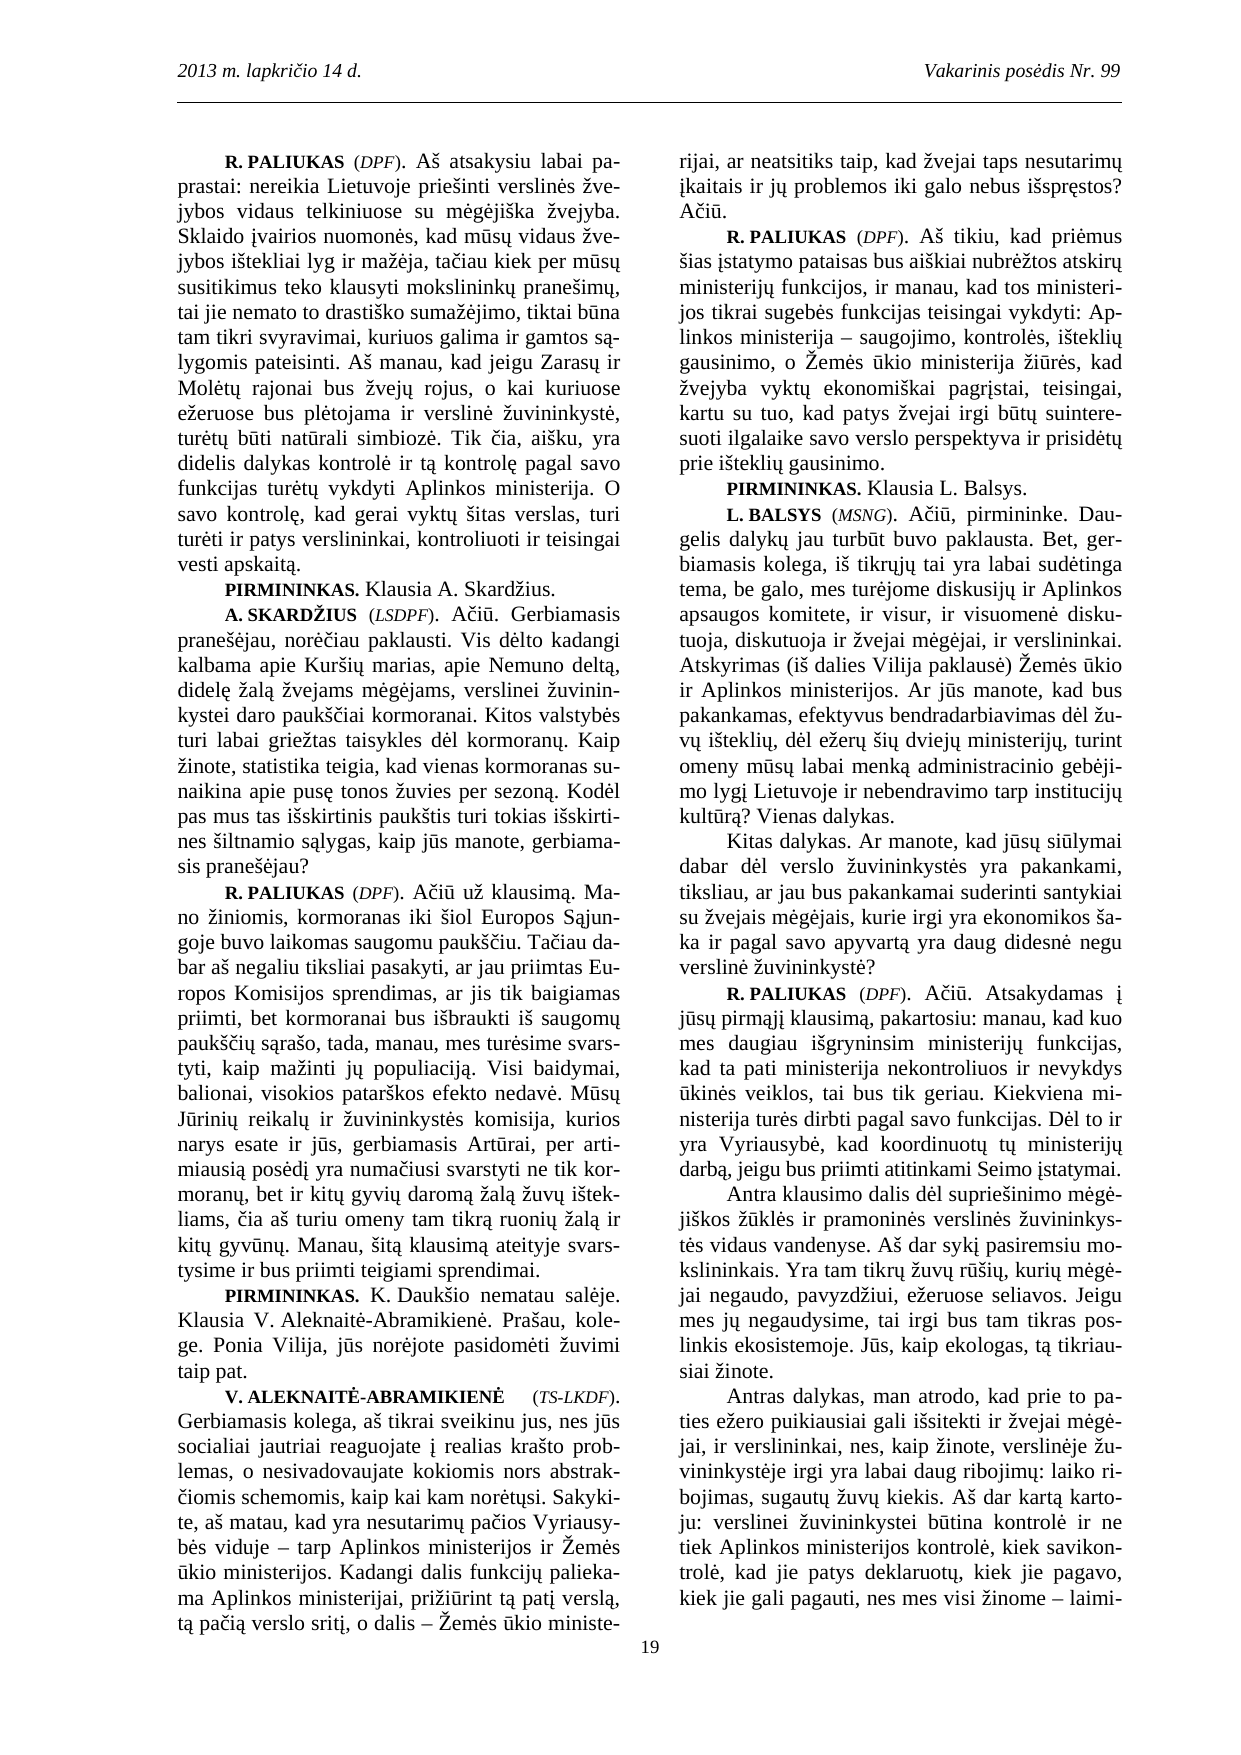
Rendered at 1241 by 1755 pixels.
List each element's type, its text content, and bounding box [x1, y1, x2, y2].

text PIRMININKAS. Klau­sia A. Skar­džius. [177, 576, 620, 601]
text V. ALEKNAITĖ-ABRAMIKIENĖ (TS-LKDF). Ger­bia­ma­sis ko­le­ga, aš tik­rai svei­ki­nu jus, nes jūs so­cia­liai jaut­riai re­a­guo­ja­te į re­a­lias kraš­to pro­b­lemas, o ne­si­va­do­vau­ja­te ko­kio­mis nors abst­rak­čio­mis sche­mo­mis, kaip kai kam no­rė­tų­si. Sa­ky­ki­te, aš ma­tau, kad yra ne­su­ta­ri­mų pa­čios Vy­riau­sy­bės vi­du­je – tarp Ap­lin­kos mi­nis­te­ri­jos ir Že­mės ūkio mi­nis­te­ri­jos. Ka­dan­gi da­lis funk­ci­jų pa­lie­ka­ma Ap­lin­kos mi­nis­te­ri­jai, pri­žiū­rint tą pa­tį ver­slą, tą pa­čią ver­slo sri­tį, o da­lis – Že­mės ūkio mi­nis­te­ [177, 1383, 620, 1635]
text Ki­tas da­ly­kas. Ar ma­no­te, kad jū­sų siū­ly­mai da­bar dėl ver­slo žu­vi­nin­kys­tės yra pa­kan­ka­mi, tiks­liau, ar jau bus pa­kan­ka­mai su­de­rin­ti san­ty­kiai su žve­jais mė­gė­jais, ku­rie ir­gi yra eko­no­mi­kos ša­ka ir pa­gal sa­vo apy­var­tą yra daug di­des­nė ne­gu ver­sli­nė žu­vi­nin­kys­tė? [679, 828, 1122, 979]
text R. PALIUKAS (DPF). Ačiū už klau­si­mą. Ma­no ži­nio­mis, kor­mo­ra­nas iki šiol Eu­ro­pos Są­jun­go­je bu­vo lai­ko­mas sau­go­mu paukš­čiu. Ta­čiau da­bar aš ne­ga­liu tiks­liai pa­sa­ky­ti, ar jau pri­im­tas Eu­ro­pos Ko­mi­si­jos spren­di­mas, ar jis tik bai­gia­mas pri­im­ti, bet kor­mo­ra­nai bus iš­brauk­ti iš sau­go­mų paukš­čių są­ra­šo, ta­da, ma­nau, mes tu­rė­si­me svars­ty­ti, kaip ma­žin­ti jų po­pu­lia­ci­ją. Vi­si bai­dy­mai, ba­lio­nai, vi­so­kios pa­tarš­kos efek­to ne­da­vė. Mū­sų Jū­ri­nių rei­ka­lų ir žu­vi­nin­kys­tės ko­mi­si­ja, ku­rios na­rys esa­te ir jūs, ger­bia­ma­sis Ar­tū­rai, per ar­ti­miau­sią po­sė­dį yra nu­ma­čiu­si svars­ty­ti ne tik kor­mo­ra­nų, bet ir ki­tų gy­vių da­ro­mą ža­lą žu­vų iš­tek­liams, čia aš tu­riu ome­ny tam tik­rą ruo­nių ža­lą ir ki­tų gy­vū­nų. Ma­nau, ši­tą klau­si­mą at­ei­ty­je svars­ty­si­me ir bus pri­im­ti tei­gia­mi spren­di­mai. [177, 879, 620, 1282]
text Ant­ras da­ly­kas, man at­ro­do, kad prie to pa­ties eže­ro pui­kiau­siai ga­li iš­si­tek­ti ir žve­jai mė­gė­jai, ir ver­sli­nin­kai, nes, kaip ži­no­te, ver­sli­nė­je žu­vi­nin­kys­tė­je ir­gi yra la­bai daug ri­bo­ji­mų: lai­ko ri­bo­ji­mas, su­gau­tų žu­vų kie­kis. Aš dar kar­tą kar­to­ju: ver­sli­nei žu­vi­nin­kys­tei bū­ti­na kon­tro­lė ir ne tiek Ap­lin­kos mi­nis­te­ri­jos kon­tro­lė, kiek sa­vi­kon­tro­lė, kad jie pa­tys de­kla­ruo­tų, kiek jie pa­ga­vo, kiek jie ga­li pa­gau­ti, nes mes vi­si ži­no­me – lai­mi­ [679, 1383, 1122, 1610]
text A. SKARDŽIUS (LSDPF). Ačiū. Ger­bia­ma­sis pra­ne­šė­jau, no­rė­čiau pa­klaus­ti. Vis dėl­to ka­dan­gi kal­ba­ma apie Kur­šių ma­rias, apie Ne­mu­no del­tą, di­de­lę ža­lą žve­jams mė­gė­jams, ver­sli­nei žu­vi­nin­kys­tei da­ro paukš­čiai kor­mo­ra­nai. Ki­tos vals­ty­bės tu­ri la­bai griež­tas tai­syk­les dėl kor­mo­ra­nų. Kaip ži­no­te, sta­tis­ti­ka tei­gia, kad vie­nas kor­mo­ra­nas su­nai­ki­na apie pu­sę to­nos žu­vies per se­zo­ną. Ko­dėl pas mus tas iš­skir­ti­nis paukš­tis tu­ri to­kias iš­skir­ti­nes šilt­na­mio są­ly­gas, kaip jūs ma­no­te, ger­bia­ma­sis pra­ne­šė­jau? [177, 601, 620, 879]
text L. BALSYS (MSNG). Ačiū, pir­mi­nin­ke. Dau­ge­lis da­ly­kų jau tur­būt bu­vo pa­klaus­ta. Bet, ger­bia­ma­sis ko­le­ga, iš tik­rų­jų tai yra la­bai su­dė­tin­ga te­ma, be ga­lo, mes tu­rė­jo­me dis­ku­si­jų ir Ap­lin­kos ap­sau­gos ko­mi­te­te, ir vi­sur, ir vi­suo­me­nė dis­ku­tuo­ja, dis­ku­tuo­ja ir žve­jai mė­gė­jai, ir ver­sli­nin­kai. At­sky­ri­mas (iš da­lies Vi­li­ja pa­klau­sė) Že­mės ūkio ir Ap­lin­kos mi­nis­te­ri­jos. Ar jūs ma­no­te, kad bus pa­kan­ka­mas, efek­ty­vus ben­dra­dar­bia­vi­mas dėl žu­vų iš­tek­lių, dėl eže­rų šių dvie­jų mi­nis­te­ri­jų, tu­rint ome­ny mū­sų la­bai men­ką ad­mi­nist­ra­ci­nio ge­bė­ji­mo ly­gį Lie­tu­vo­je ir ne­ben­dra­vi­mo tarp ins­ti­tu­ci­jų kul­tū­rą? Vie­nas da­ly­kas. [679, 501, 1122, 828]
text R. PALIUKAS (DPF). Ačiū. At­sa­ky­da­mas į jū­sų pir­mą­jį klau­si­mą, pa­kar­to­siu: ma­nau, kad kuo mes dau­giau iš­gry­nin­sim mi­nis­te­ri­jų funk­ci­jas, kad ta pa­ti mi­nis­te­ri­ja ne­kon­tro­liuos ir ne­vyk­dys ūki­nės veik­los, tai bus tik ge­riau. Kiek­vie­na mi­nis­te­ri­ja tu­rės dirb­ti pa­gal sa­vo funk­ci­jas. Dėl to ir yra Vy­riau­sy­bė, kad ko­or­di­nuo­tų tų mi­nis­te­ri­jų dar­bą, jei­gu bus pri­im­ti ati­tin­ka­mi Sei­mo įsta­ty­mai. [679, 979, 1122, 1181]
text R. PALIUKAS (DPF). Aš ti­kiu, kad pri­ėmus šias įsta­ty­mo pa­tai­sas bus aiš­kiai nu­brėž­tos at­ski­rų mi­nis­te­ri­jų funk­ci­jos, ir ma­nau, kad tos mi­nis­te­ri­jos tik­rai su­ge­bės funk­ci­jas tei­sin­gai vyk­dy­ti: Ap­lin­kos mi­nis­te­ri­ja – sau­go­ji­mo, kon­tro­lės, iš­tek­lių gau­si­ni­mo, o Že­mės ūkio mi­nis­te­ri­ja žiū­rės, kad žve­jy­ba vyk­tų eko­no­miš­kai pa­grįs­tai, tei­sin­gai, kar­tu su tuo, kad pa­tys žve­jai ir­gi bū­tų su­in­te­re­suo­ti il­ga­lai­ke sa­vo ver­slo per­spek­ty­va ir pri­si­dė­tų prie iš­tek­lių gau­si­ni­mo. [679, 223, 1122, 475]
text PIRMININKAS. Klau­sia L. Bal­sys. [679, 475, 1122, 501]
text An­tra klau­si­mo da­lis dėl su­prie­ši­ni­mo mė­gė­jiš­kos žūk­lės ir pra­mo­ni­nės ver­sli­nės žu­vi­nin­kys­tės vi­daus van­de­ny­se. Aš dar sy­kį pa­si­rem­siu mo­k­s­li­nin­kais. Yra tam tik­rų žu­vų rū­šių, ku­rių mė­gė­jai ne­gau­do, pa­vyz­džiui, eže­ruo­se se­lia­vos. Jei­gu mes jų ne­gau­dy­si­me, tai ir­gi bus tam tik­ras po­s­linkis eko­sis­te­mo­je. Jūs, kaip eko­lo­gas, tą tik­riau­siai ži­no­te. [679, 1181, 1122, 1383]
text ri­jai, ar ne­at­si­tiks taip, kad žve­jai taps ne­su­ta­ri­mų įkai­tais ir jų pro­ble­mos iki ga­lo ne­bus iš­spręs­tos? Ačiū. [679, 148, 1122, 223]
text PIRMININKAS. K. Dauk­šio ne­ma­tau sa­lė­je. Klau­sia V. Alek­nai­tė-Ab­ra­mi­kie­nė. Pra­šau, ko­le­ge. Po­nia Vi­li­ja, jūs no­rė­jo­te pa­si­do­mė­ti žu­vi­mi taip pat. [177, 1282, 620, 1383]
text R. PALIUKAS (DPF). Aš at­sa­ky­siu la­bai pa­pras­tai: ne­rei­kia Lie­tu­vo­je prie­šin­ti ver­sli­nės žve­jy­bos vi­daus tel­ki­niuo­se su mė­gė­jiš­ka žve­jy­ba. Sklai­do įvai­rios nuo­mo­nės, kad mū­sų vi­daus žve­jy­bos iš­tek­liai lyg ir ma­žė­ja, ta­čiau kiek per mū­sų su­si­ti­ki­mus te­ko klau­sy­ti moks­li­nin­kų pra­ne­ši­mų, tai jie ne­ma­to to dras­tiš­ko su­ma­žė­ji­mo, tik­tai bū­na tam tik­ri svy­ra­vi­mai, ku­riuos ga­li­ma ir gam­tos są­ly­go­mis pa­tei­sin­ti. Aš ma­nau, kad jei­gu Za­ra­sų ir Mo­lė­tų ra­jo­nai bus žve­jų ro­jus, o kai ku­riuo­se eže­ruo­se bus plė­to­ja­ma ir ver­sli­nė žu­vi­nin­kys­tė, tu­rė­tų bū­ti na­tū­ra­li sim­bio­zė. Tik čia, aiš­ku, yra di­de­lis da­ly­kas kon­tro­lė ir tą kon­tro­lę pa­gal sa­vo funk­ci­jas tu­rė­tų vyk­dy­ti Ap­lin­kos mi­nis­te­ri­ja. O sa­vo kon­tro­lę, kad ge­rai vyk­tų ši­tas ver­slas, tu­ri tu­rė­ti ir pa­tys ver­sli­nin­kai, kon­tro­liuo­ti ir tei­sin­gai ves­ti ap­skai­tą. [177, 148, 620, 576]
